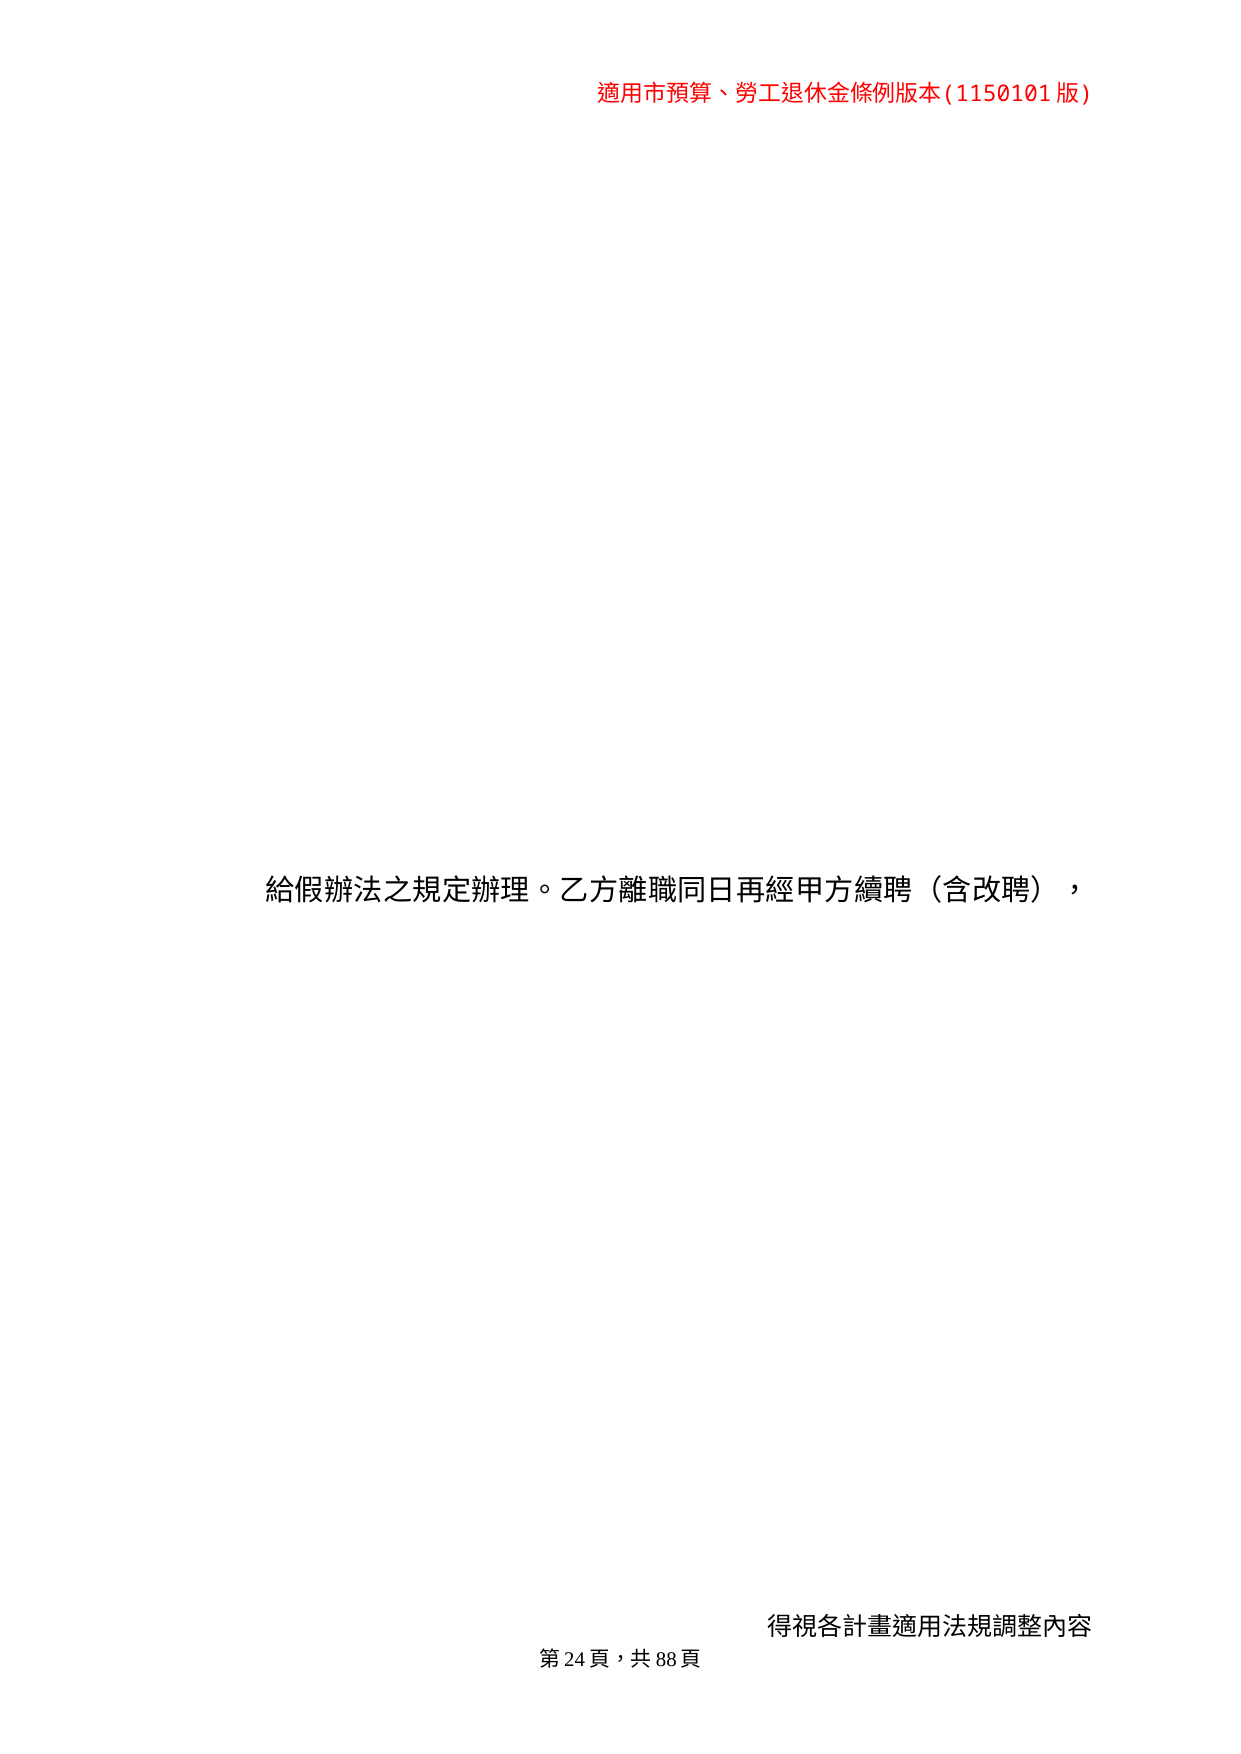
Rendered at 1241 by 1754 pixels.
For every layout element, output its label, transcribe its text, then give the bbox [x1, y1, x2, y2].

text 給假辦法之規定辦理。乙方離職同日再經甲方續聘（含改聘）， [207, 846, 1092, 908]
